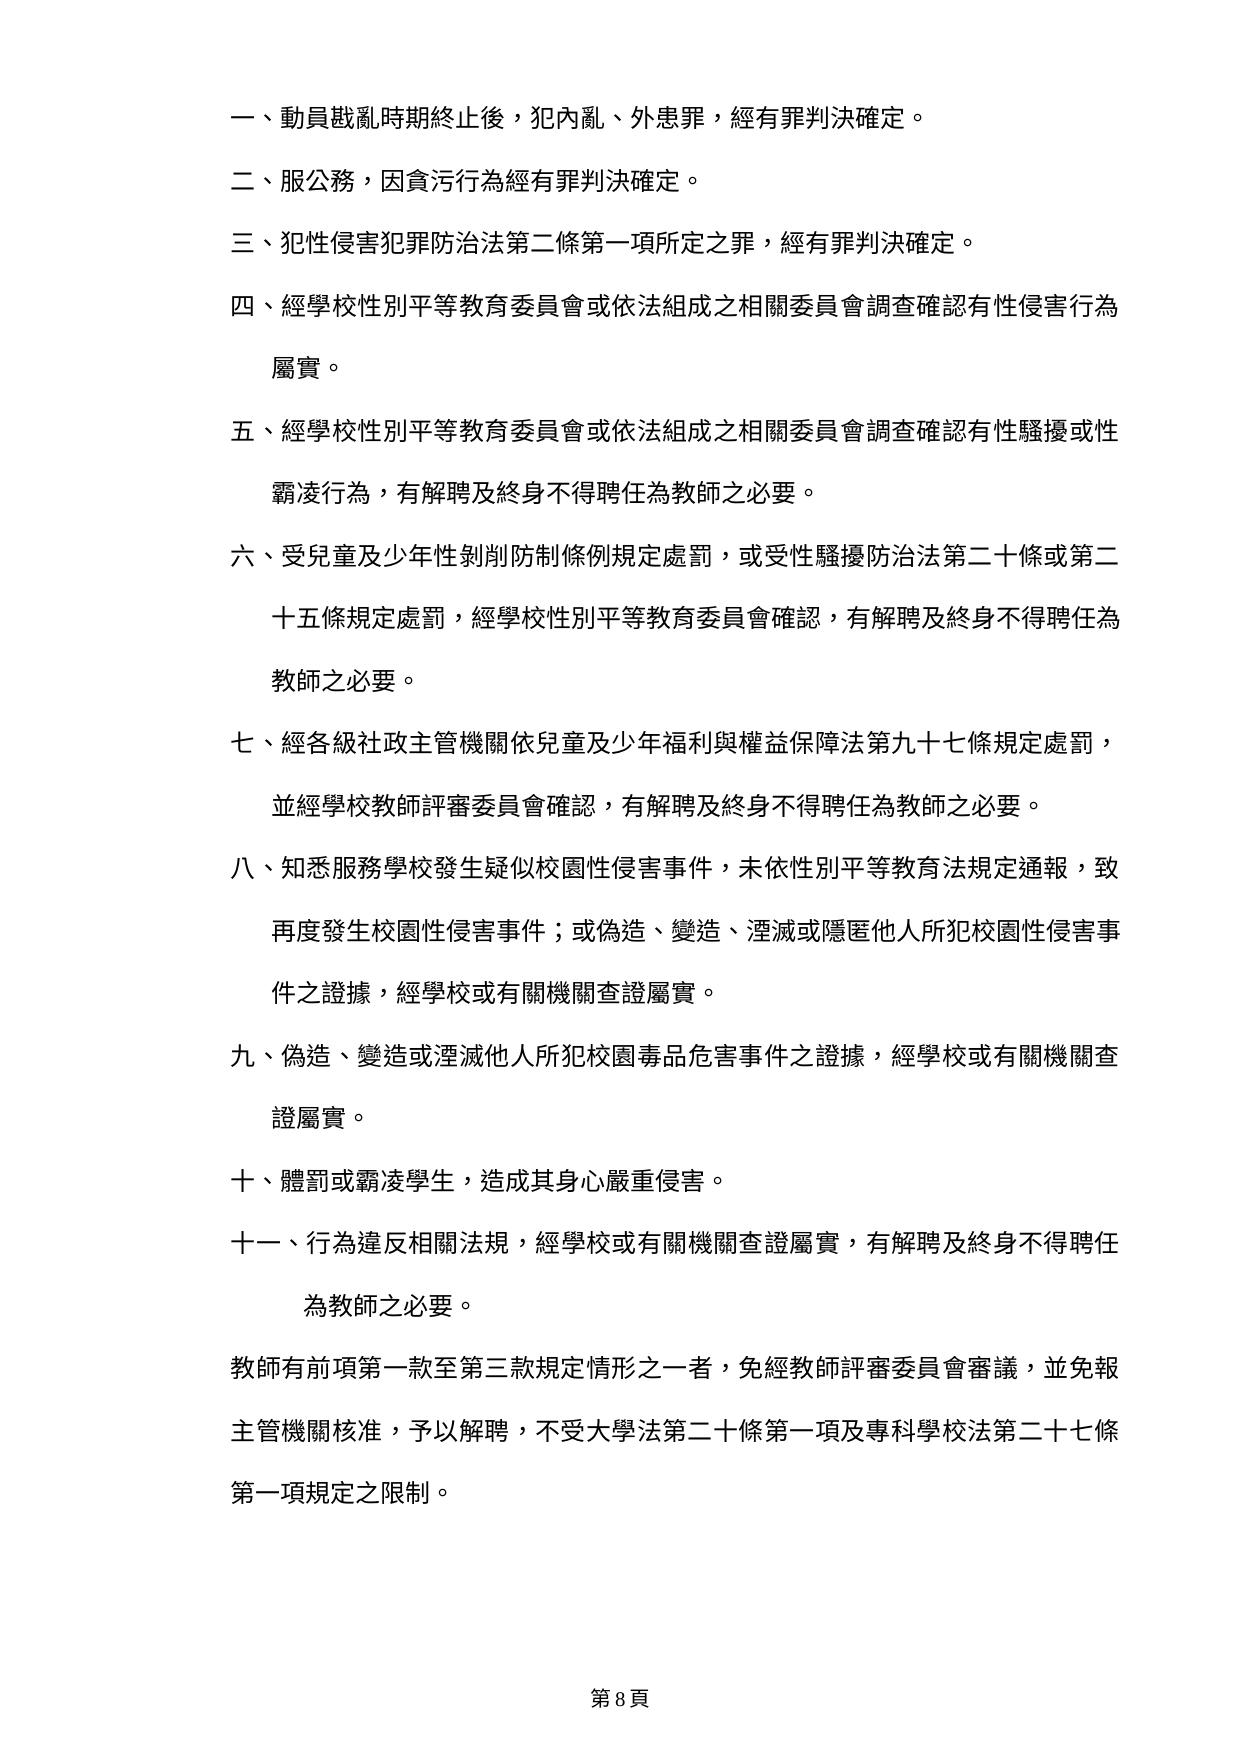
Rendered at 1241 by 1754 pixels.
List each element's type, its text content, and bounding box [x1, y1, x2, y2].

text 二、服公務，因貪污行為經有罪判決確定。 [230, 138, 1122, 200]
text 三、犯性侵害犯罪防治法第二條第一項所定之罪，經有罪判決確定。 [230, 200, 1122, 263]
text 七、經各級社政主管機關依兒童及少年福利與權益保障法第九十七條規定處罰，並經學校教師評審委員會確認，有解聘及終身不得聘任為教師之必要。 [230, 700, 1122, 825]
text 八、知悉服務學校發生疑似校園性侵害事件，未依性別平等教育法規定通報，致再度發生校園性侵害事件；或偽造、變造、湮滅或隱匿他人所犯校園性侵害事件之證據，經學校或有關機關查證屬實。 [230, 825, 1122, 1013]
text 九、偽造、變造或湮滅他人所犯校園毒品危害事件之證據，經學校或有關機關查證屬實。 [230, 1013, 1122, 1138]
text 五、經學校性別平等教育委員會或依法組成之相關委員會調查確認有性騷擾或性霸凌行為，有解聘及終身不得聘任為教師之必要。 [230, 388, 1122, 513]
text 一、動員戡亂時期終止後，犯內亂、外患罪，經有罪判決確定。 [230, 75, 1122, 138]
text 教師有前項第一款至第三款規定情形之一者，免經教師評審委員會審議，並免報主管機關核准，予以解聘，不受大學法第二十條第一項及專科學校法第二十七條第一項規定之限制。 [230, 1325, 1122, 1513]
text 十、體罰或霸凌學生，造成其身心嚴重侵害。 [230, 1138, 1122, 1200]
text 四、經學校性別平等教育委員會或依法組成之相關委員會調查確認有性侵害行為屬實。 [230, 263, 1122, 388]
text 十一、行為違反相關法規，經學校或有關機關查證屬實，有解聘及終身不得聘任為教師之必要。 [230, 1200, 1122, 1325]
text 六、受兒童及少年性剝削防制條例規定處罰，或受性騷擾防治法第二十條或第二十五條規定處罰，經學校性別平等教育委員會確認，有解聘及終身不得聘任為教師之必要。 [230, 513, 1122, 700]
